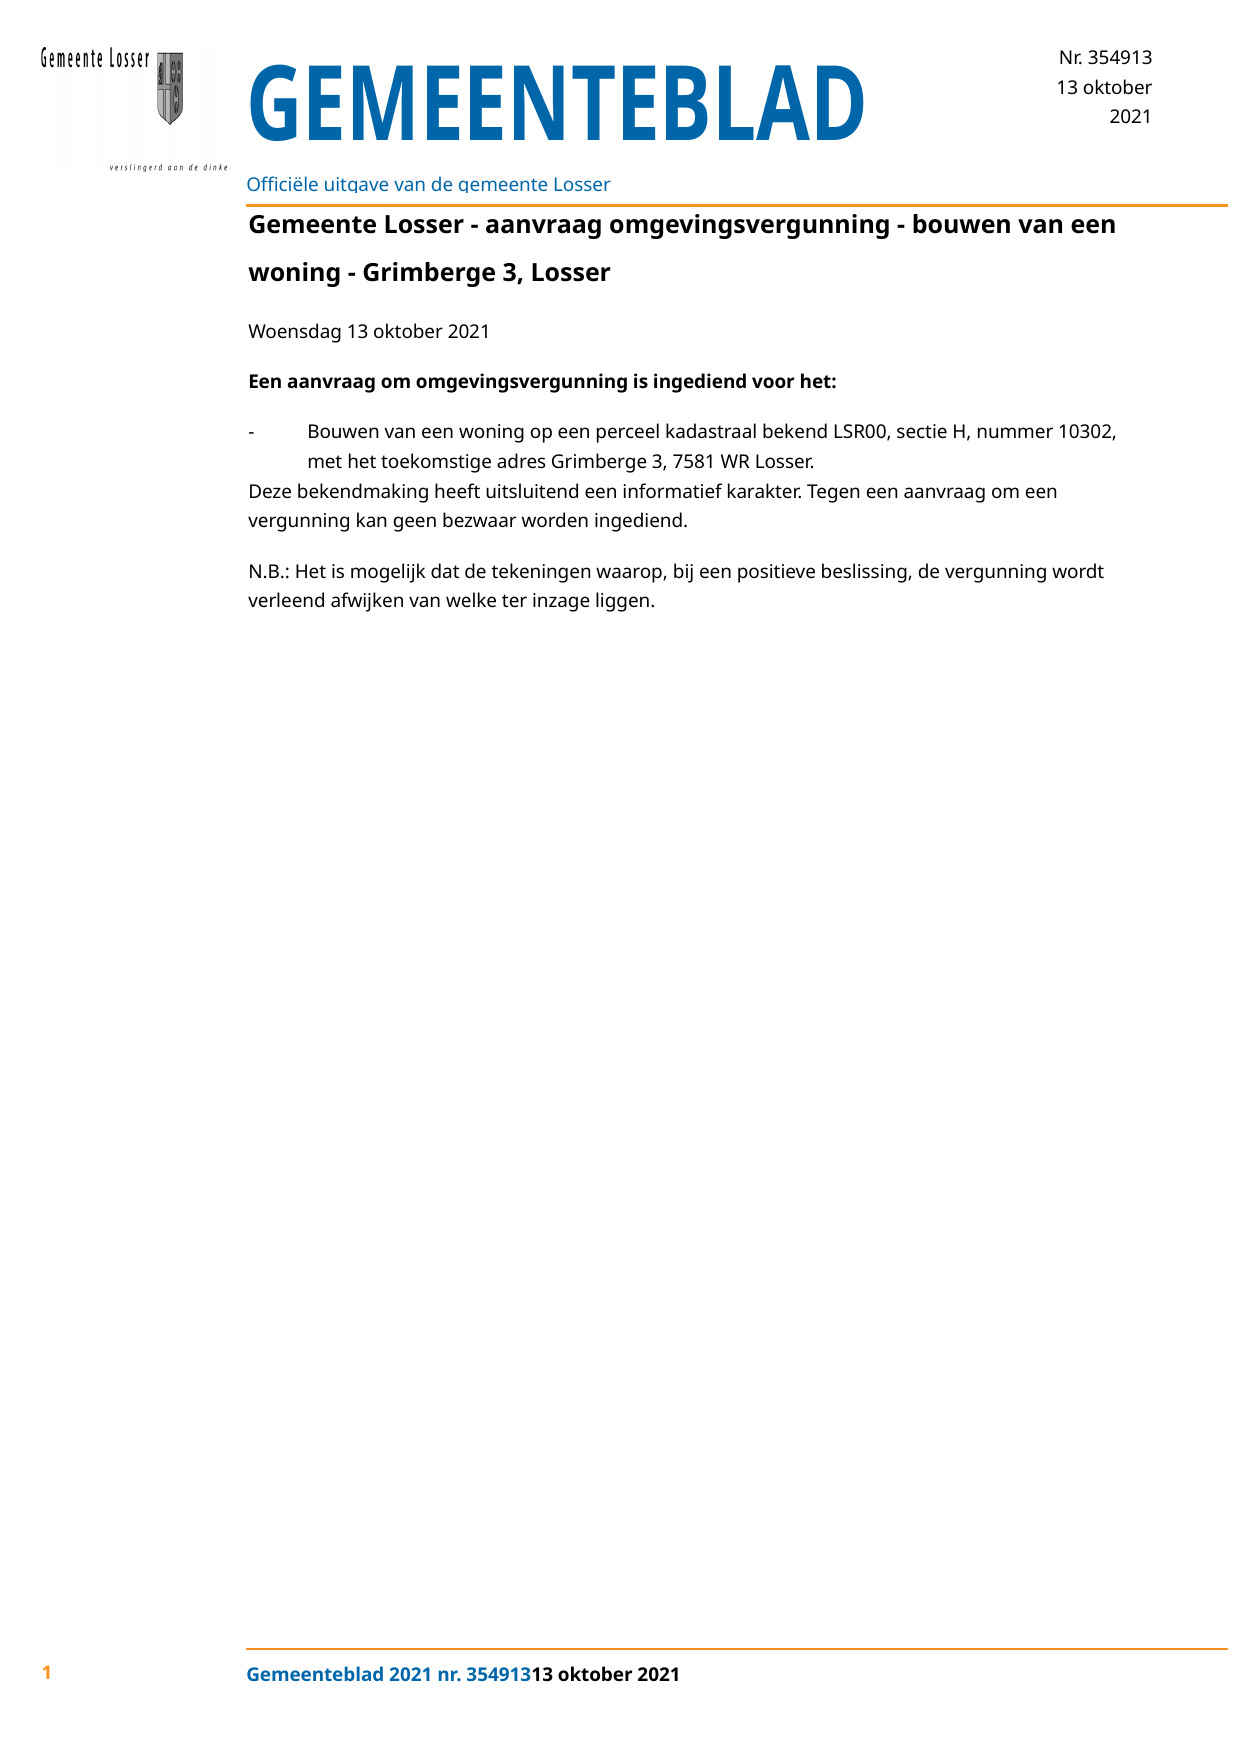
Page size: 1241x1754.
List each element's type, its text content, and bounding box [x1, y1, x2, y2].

text Deze bekendmaking heeft uitsluitend een informatief karakter. Tegen een aanvraag om een vergunning kan geen bezwaar worden ingediend. [248, 478, 1152, 533]
text Een aanvraag om omgevingsvergunning is ingediend voor het: [248, 368, 1152, 394]
text Gemeente Losser - aanvraag omgevingsvergunning - bouwen van een woning - Grimberge 3, Losser [248, 207, 1152, 288]
text N.B.: Het is mogelijk dat de tekeningen waarop, bij een positieve beslissing, de vergunning wordt verleend afwijken van welke ter inzage liggen. [248, 558, 1152, 613]
text Woensdag 13 oktober 2021 [248, 318, 1152, 344]
picture [41, 47, 231, 172]
list Bouwen van een woning op een perceel kadastraal bekend LSR00, sectie H, nummer 10302, met het toekomstige adres Grimberge 3, 7581 WR Losser. [248, 419, 1152, 474]
